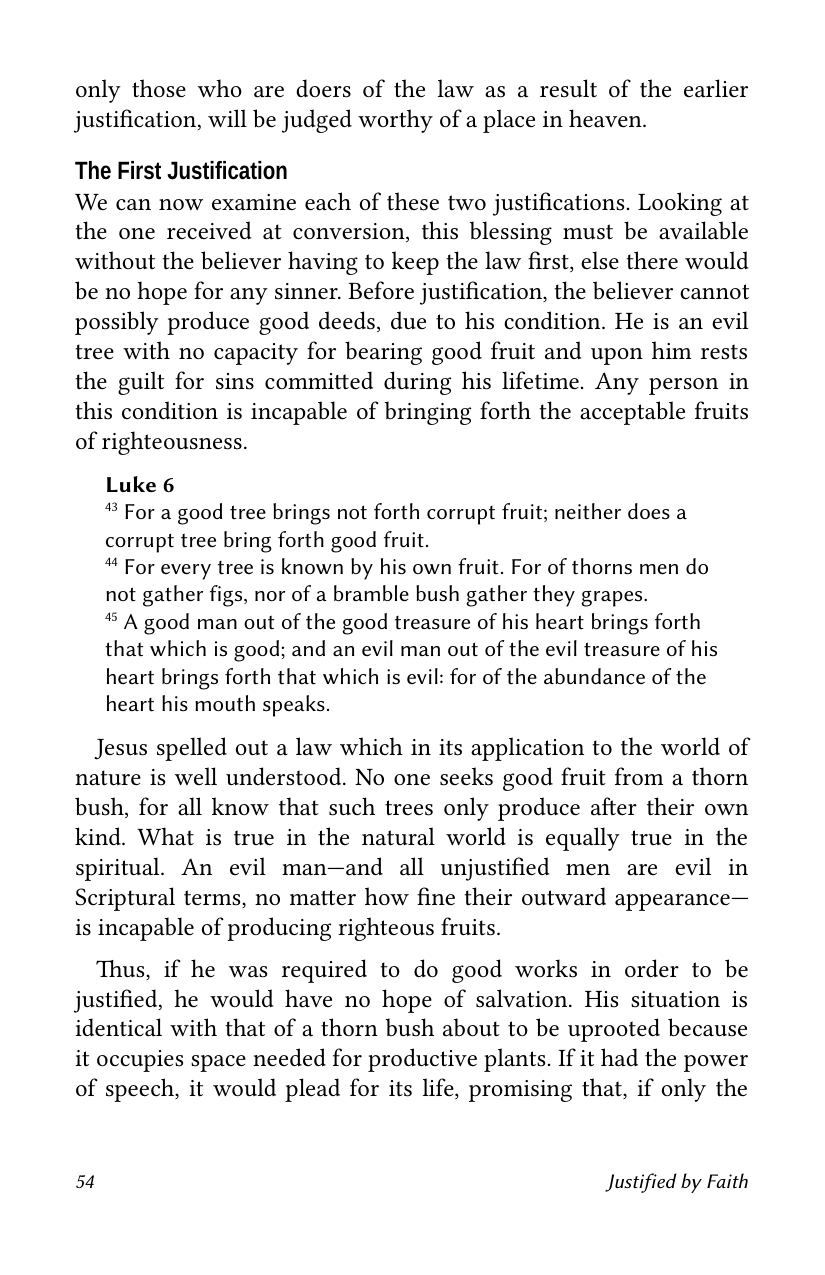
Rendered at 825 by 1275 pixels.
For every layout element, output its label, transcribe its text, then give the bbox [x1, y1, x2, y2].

text Luke 6 [105, 472, 750, 498]
text Jesus spelled out a law which in its application to the world of nature is well understood. No one seeks good fruit from a thorn bush, for all know that such trees only produce after their own kind. What is true in the natural world is equally true in the spiritual. An evil man—and all unjustified men are evil in Scriptural terms, no matter how fine their outward appearance—is incapable of producing righteous fruits. [75, 733, 750, 941]
text 43 For a good tree brings not forth corrupt fruit; neither does a corrupt tree bring forth good fruit. [105, 499, 720, 553]
text We can now examine each of these two justifications. Looking at the one received at conversion, this blessing must be available without the believer having to keep the law first, else there would be no hope for any sinner. Before justification, the believer cannot possibly produce good deeds, due to his condition. He is an evil tree with no capacity for bearing good fruit and upon him rests the guilt for sins committed during his lifetime. Any person in this condition is incapable of bringing forth the acceptable fruits of righteousness. [75, 187, 750, 455]
text Thus, if he was required to do good works in order to be justified, he would have no hope of salvation. His situation is identical with that of a thorn bush about to be uprooted because it occupies space needed for productive plants. If it had the power of speech, it would plead for its life, promising that, if only the [75, 955, 750, 1103]
text 44 For every tree is known by his own fruit. For of thorns men do not gather figs, nor of a bramble bush gather they grapes. [105, 554, 720, 607]
subtitle The First Justification [75, 156, 750, 184]
text only those who are doers of the law as a result of the earlier justification, will be judged worthy of a place in heaven. [75, 75, 750, 133]
text 45 A good man out of the good treasure of his heart brings forth that which is good; and an evil man out of the evil treasure of his heart brings forth that which is evil: for of the abundance of the heart his mouth speaks. [105, 609, 720, 717]
